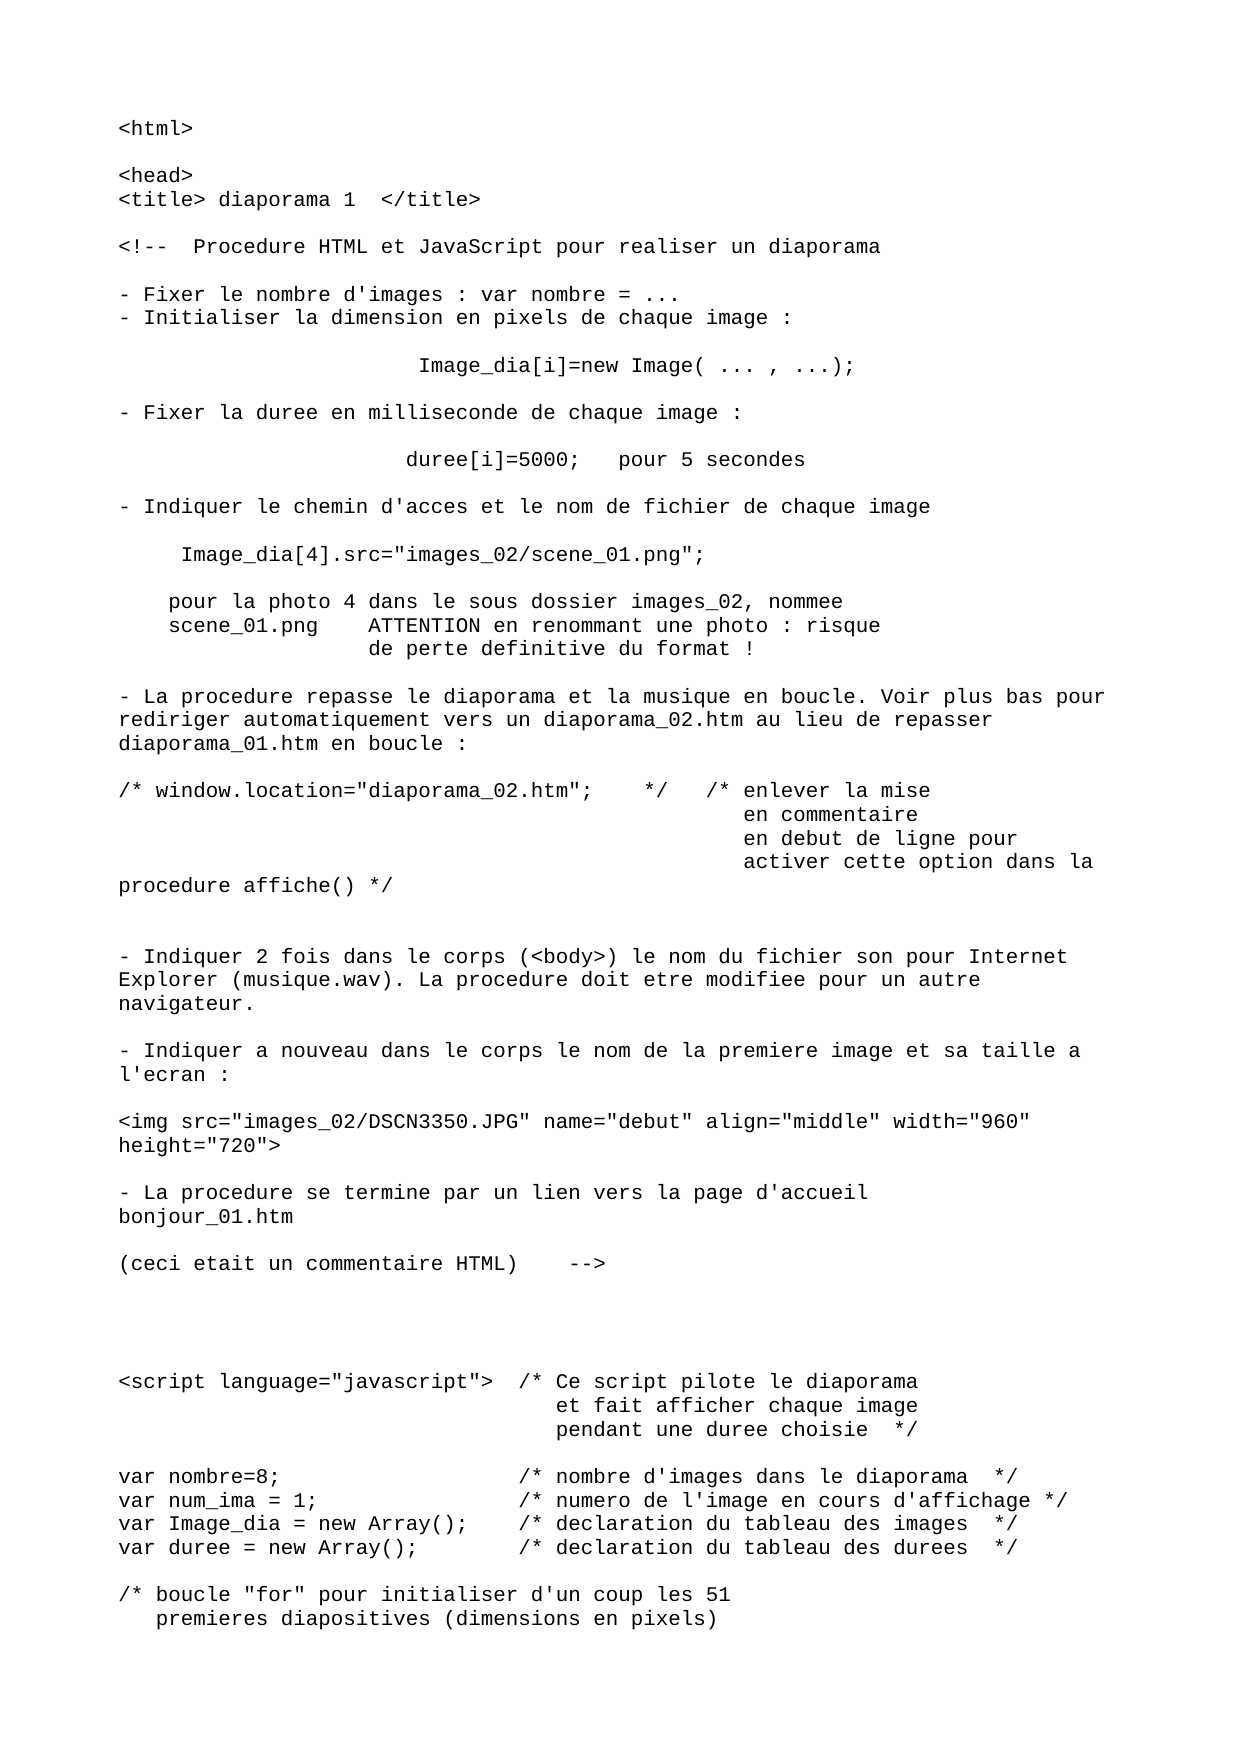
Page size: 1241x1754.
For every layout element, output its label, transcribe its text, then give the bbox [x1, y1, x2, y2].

text de perte definitive du format ! [118, 638, 1122, 662]
text - La procedure repasse le diaporama et la musique en boucle. Voir plus bas pour rediriger automatiquement vers un diaporama_02.htm au lieu de repasser diaporama_01.htm en boucle : [118, 686, 1122, 757]
text /* window.location="diaporama_02.htm"; */ /* enlever la mise [118, 780, 1122, 804]
text duree[i]=5000; pour 5 secondes [118, 449, 1122, 473]
text - Indiquer le chemin d'acces et le nom de fichier de chaque image [118, 496, 1122, 520]
text et fait afficher chaque image [118, 1395, 1122, 1419]
text var nombre=8; /* nombre d'images dans le diaporama */ [118, 1466, 1122, 1489]
text activer cette option dans la procedure affiche() */ [118, 851, 1122, 898]
text (ceci etait un commentaire HTML) --> [118, 1253, 1122, 1277]
text <head> [118, 165, 1122, 189]
text <script language="javascript"> /* Ce script pilote le diaporama [118, 1371, 1122, 1395]
text - Fixer la duree en milliseconde de chaque image : [118, 402, 1122, 426]
text <img src="images_02/DSCN3350.JPG" name="debut" align="middle" width="960" height="720"> [118, 1111, 1122, 1158]
text var num_ima = 1; /* numero de l'image en cours d'affichage */ [118, 1489, 1122, 1513]
text pour la photo 4 dans le sous dossier images_02, nommee [118, 591, 1122, 615]
text scene_01.png ATTENTION en renommant une photo : risque [118, 615, 1122, 638]
text bonjour_01.htm [118, 1206, 1122, 1229]
text <html> [118, 118, 1122, 142]
text <!-- Procedure HTML et JavaScript pour realiser un diaporama [118, 236, 1122, 260]
text pendant une duree choisie */ [118, 1419, 1122, 1442]
text var Image_dia = new Array(); /* declaration du tableau des images */ [118, 1513, 1122, 1537]
text - Indiquer a nouveau dans le corps le nom de la premiere image et sa taille a l'ecran : [118, 1040, 1122, 1088]
text en debut de ligne pour [118, 827, 1122, 851]
text - La procedure se termine par un lien vers la page d'accueil [118, 1182, 1122, 1206]
text - Initialiser la dimension en pixels de chaque image : [118, 307, 1122, 331]
text - Fixer le nombre d'images : var nombre = ... [118, 284, 1122, 307]
text - Indiquer 2 fois dans le corps (<body>) le nom du fichier son pour Internet Explorer (musique.wav). La procedure doit etre modifiee pour un autre navigateur. [118, 946, 1122, 1017]
text <title> diaporama 1 </title> [118, 189, 1122, 213]
text var duree = new Array(); /* declaration du tableau des durees */ [118, 1537, 1122, 1561]
text Image_dia[4].src="images_02/scene_01.png"; [118, 544, 1122, 567]
text /* boucle "for" pour initialiser d'un coup les 51 [118, 1584, 1122, 1608]
text Image_dia[i]=new Image( ... , ...); [118, 354, 1122, 378]
text premieres diapositives (dimensions en pixels) [118, 1608, 1122, 1631]
text en commentaire [118, 804, 1122, 827]
